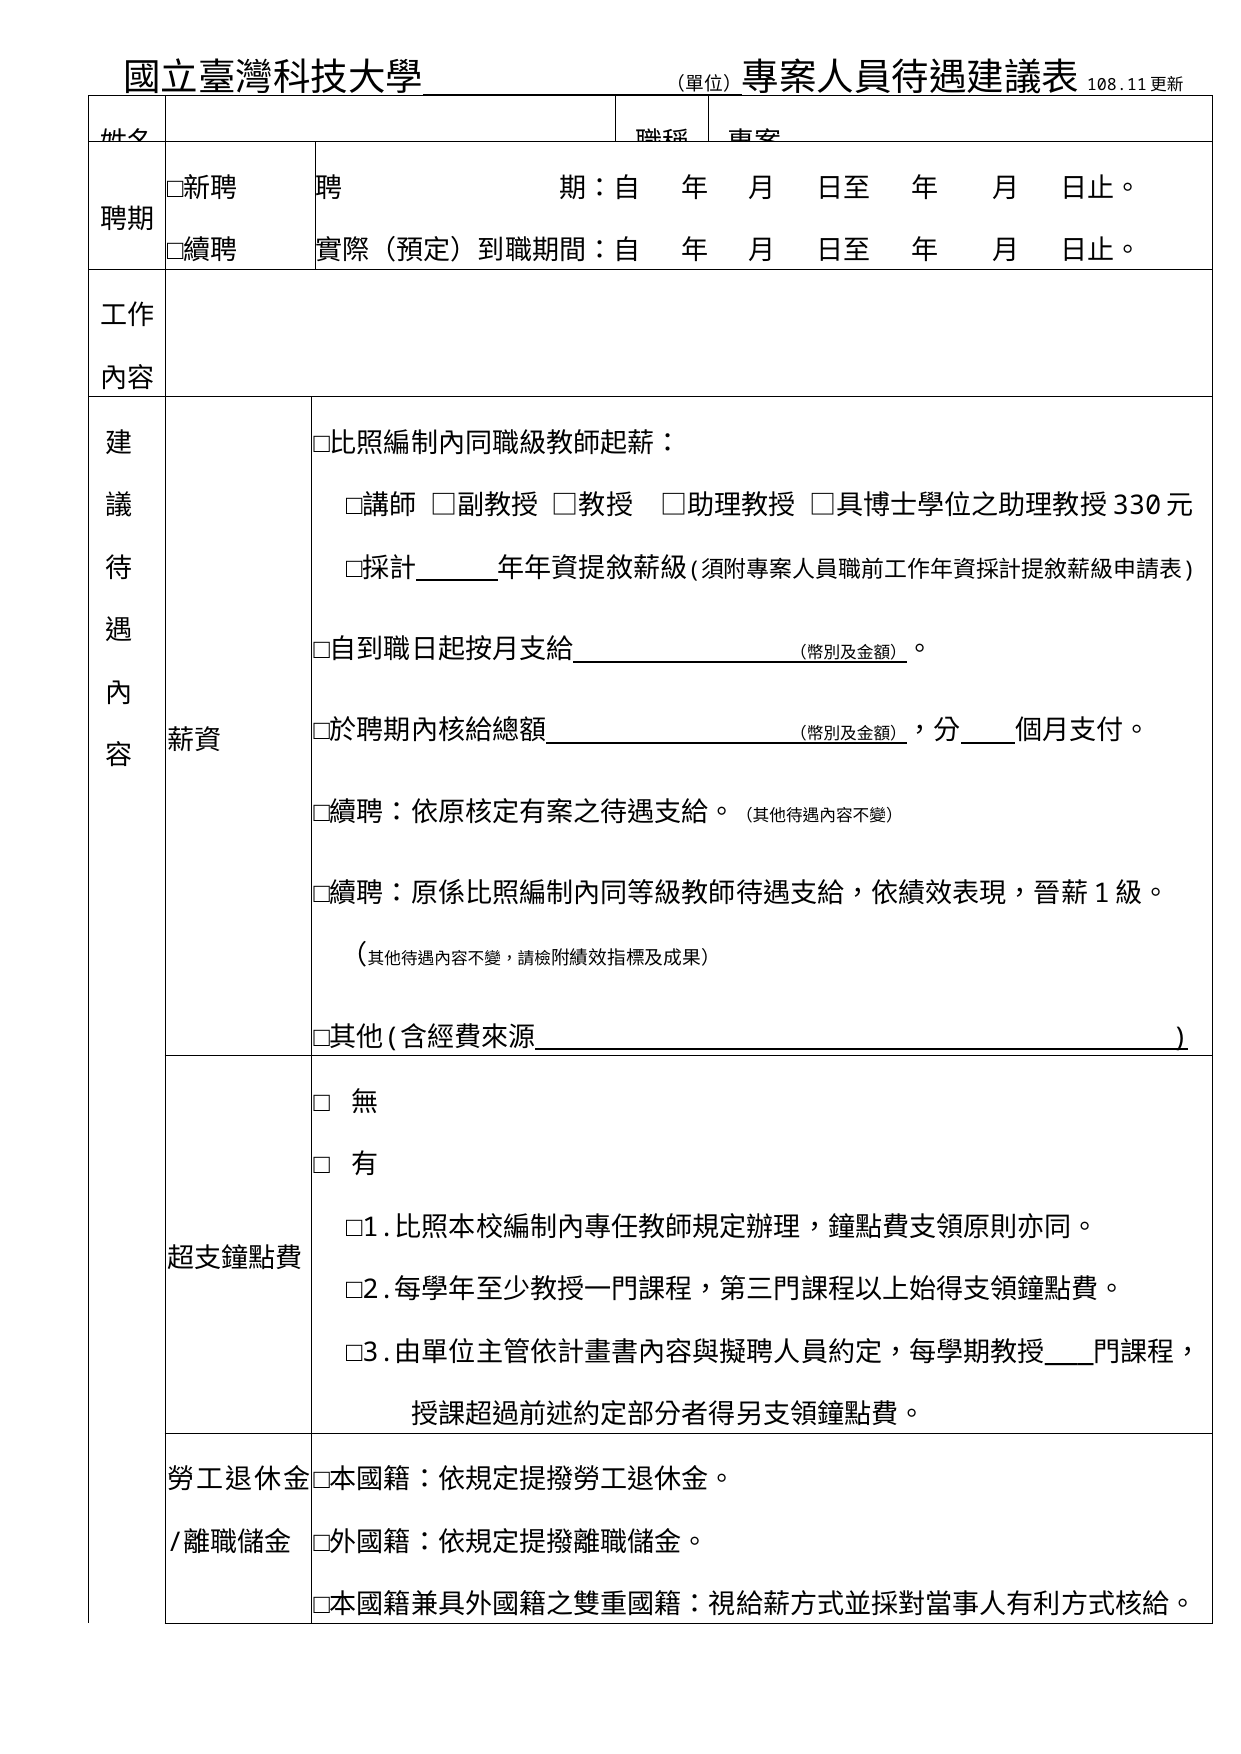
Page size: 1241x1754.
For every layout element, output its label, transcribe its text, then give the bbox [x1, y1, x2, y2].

table_cell 聘期 [89, 142, 165, 269]
table_cell 聘 期：自 年 月 日至 年 月 日止。 實際（預定）到職期間：自 年 月 日至 年 月 日止。 [316, 142, 1212, 269]
table_header [166, 96, 615, 141]
table_cell [166, 270, 1212, 396]
table_cell 勞工退休金/離職儲金 [166, 1434, 311, 1623]
table_cell □新聘 □續聘 [166, 142, 315, 269]
table_cell □比照編制內同職級教師起薪： □講師 □副教授 □教授 □助理教授 □具博士學位之助理教授330元 □採計 年年資提敘薪級(須附專案人員職前工作年資採計提敘薪級申請表) □自到職日起按月支給 （幣別及金額）。 □於聘期內核給總額 （幣別及金額），分 個月支付。 □續聘：依原核定有案之待遇支給。（其他待遇內容不變） □續聘：原係比照編制內同等級教師待遇支給，依績效表現，晉薪1級。（其他待遇內容不變，請檢附績效指標及成果） □其他(含經費來源 ) [312, 397, 1212, 1055]
table_cell 超支鐘點費 [166, 1056, 311, 1433]
table_cell 工作內容 [89, 270, 165, 396]
table_header 職稱 [616, 96, 708, 141]
table_header 姓名 [135, 133, 144, 139]
table_cell 薪資 [166, 397, 311, 1055]
table_cell 無 有 □1.比照本校編制內專任教師規定辦理，鐘點費支領原則亦同。 □2.每學年至少教授一門課程，第三門課程以上始得支領鐘點費。 □3.由單位主管依計畫書內容與擬聘人員約定，每學期教授___門課程， 授課超過前述約定部分者得另支領鐘點費。 [312, 1056, 1212, 1433]
table_cell □本國籍：依規定提撥勞工退休金。 □外國籍：依規定提撥離職儲金。 □本國籍兼具外國籍之雙重國籍：視給薪方式並採對當事人有利方式核給。 [312, 1434, 1212, 1623]
table_header 專案 [709, 96, 1212, 141]
table_cell 建 議 待 遇 內 容 [89, 397, 165, 1623]
table_header 姓名 [89, 96, 165, 141]
text 國立臺灣科技大學 （單位）專案人員待遇建議表108.11更新 [89, 33, 1195, 95]
